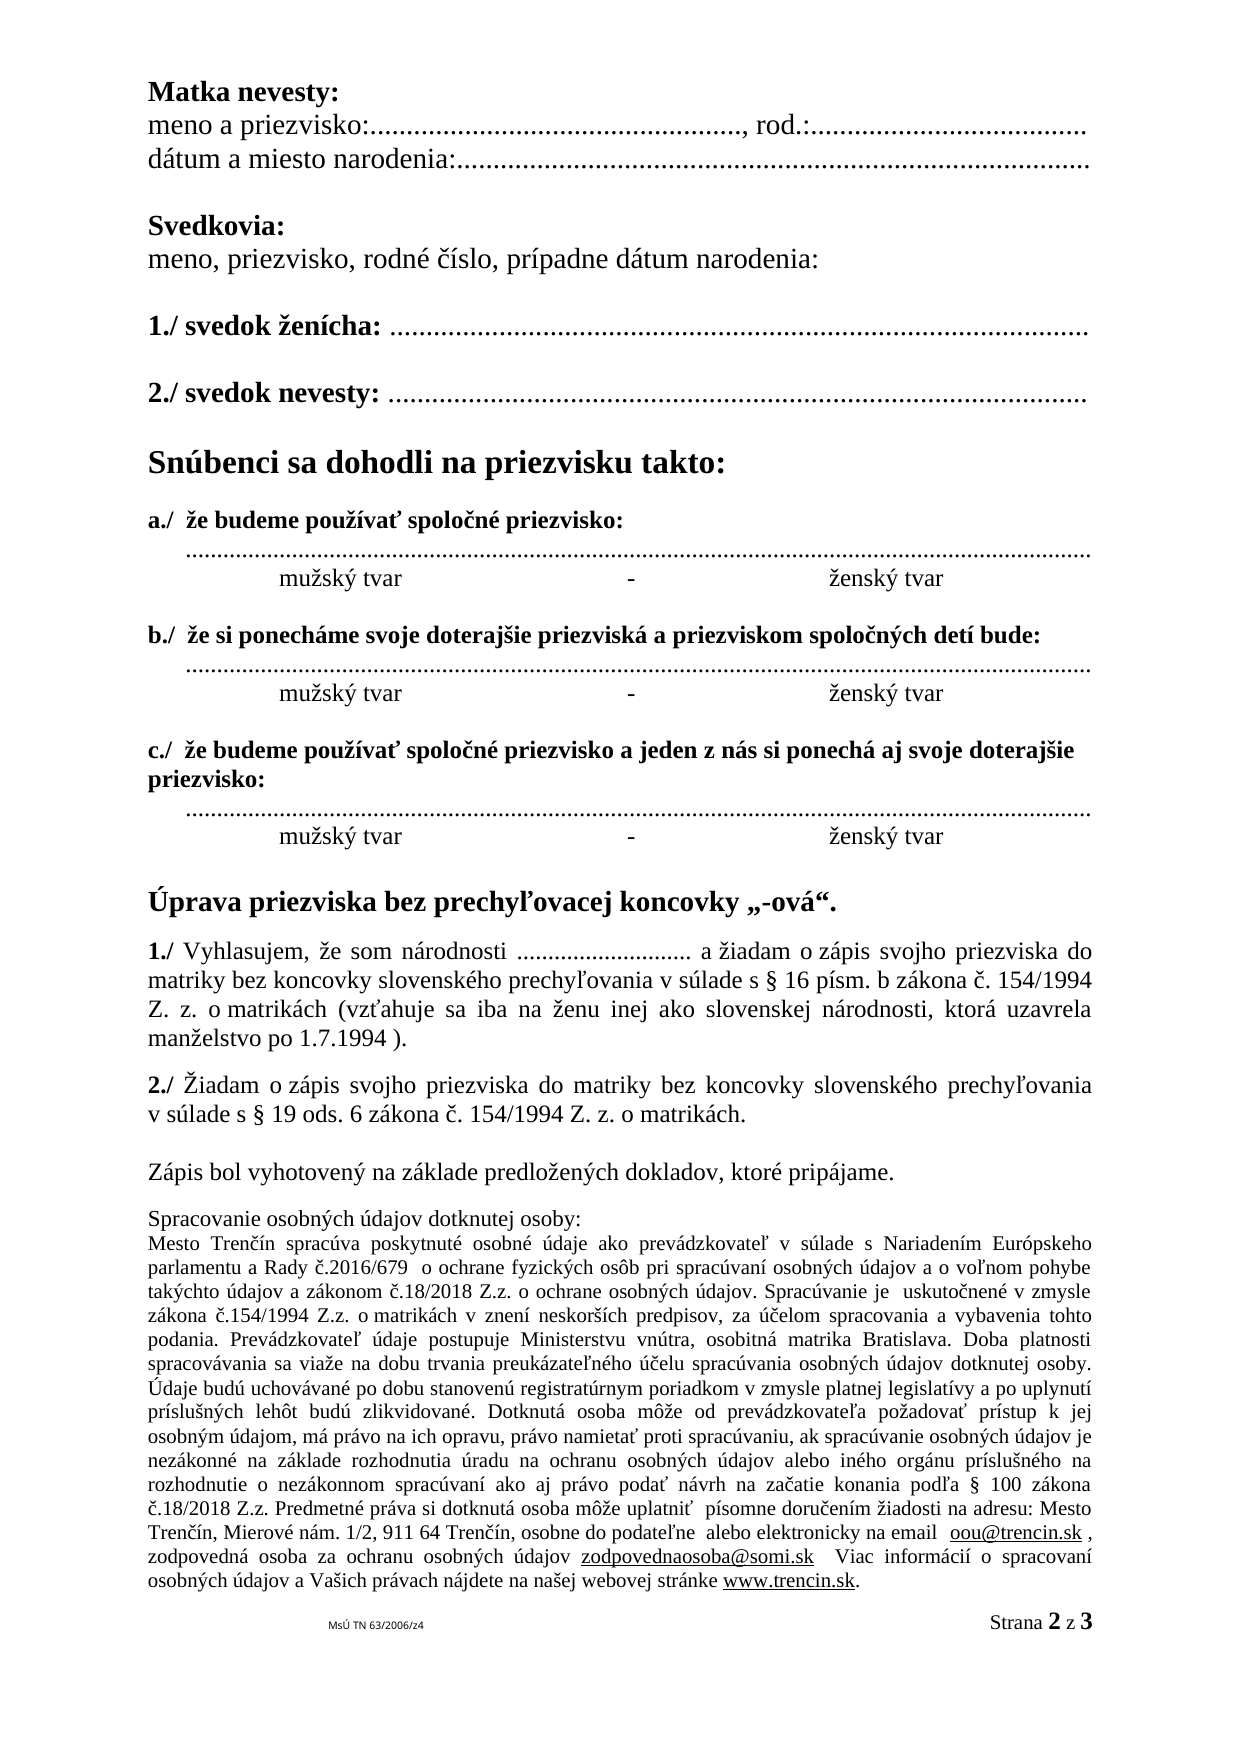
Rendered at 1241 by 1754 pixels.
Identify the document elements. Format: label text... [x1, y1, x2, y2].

text 2./ svedok nevesty: ................................................................................................ [148, 376, 1093, 409]
text ................................................................................................................................................. [148, 534, 1093, 563]
text dátum a miesto narodenia:....................................................................................... [148, 141, 1093, 174]
text mužský tvar - ženský tvar [148, 821, 1093, 850]
text ................................................................................................................................................. [148, 793, 1093, 821]
text mužský tvar - ženský tvar [148, 563, 1093, 591]
text Mesto Trenčín spracúva poskytnuté osobné údaje ako prevádzkovateľ v súlade s Nariadením Európskeho parlamentu a Rady č.2016/679 o ochrane fyzických osôb pri spracúvaní osobných údajov a o voľnom pohybe takýchto údajov a zákonom č.18/2018 Z.z. o ochrane osobných údajov. Spracúvanie je uskutočnené v zmysle zákona č.154/1994 Z.z. o matrikách v znení neskorších predpisov, za účelom spracovania a vybavenia tohto podania. Prevádzkovateľ údaje postupuje Ministerstvu vnútra, osobitná matrika Bratislava. Doba platnosti spracovávania sa viaže na dobu trvania preukázateľného účelu spracúvania osobných údajov dotknutej osoby. Údaje budú uchovávané po dobu stanovenú registratúrnym poriadkom v zmysle platnej legislatívy a po uplynutí príslušných lehôt budú zlikvidované. Dotknutá osoba môže od prevádzkovateľa požadovať prístup k jej osobným údajom, má právo na ich opravu, právo namietať proti spracúvaniu, ak spracúvanie osobných údajov je nezákonné na základe rozhodnutia úradu na ochranu osobných údajov alebo iného orgánu príslušného na rozhodnutie o nezákonnom spracúvaní ako aj právo podať návrh na začatie konania podľa § 100 zákona č.18/2018 Z.z. Predmetné práva si dotknutá osoba môže uplatniť písomne doručením žiadosti na adresu: Mesto Trenčín, Mierové nám. 1/2, 911 64 Trenčín, osobne do podateľne alebo elektronicky na email oou@trencin.sk , zodpovedná osoba za ochranu osobných údajov zodpovednaosoba@somi.sk Viac informácií o spracovaní osobných údajov a Vašich právach nájdete na našej webovej stránke www.trencin.sk. [148, 1231, 1093, 1592]
text Zápis bol vyhotovený na základe predložených dokladov, ktoré pripájame. [148, 1157, 1093, 1186]
text Snúbenci sa dohodli na priezvisku takto: [148, 443, 1093, 481]
text b./ že si ponecháme svoje doterajšie priezviská a priezviskom spoločných detí bude: [148, 620, 1093, 649]
text Úprava priezviska bez prechyľovacej koncovky „-ová“. [148, 884, 1093, 917]
text meno a priezvisko:..................................................., rod.:...................................... [148, 107, 1093, 141]
text 1./ svedok ženícha: ................................................................................................ [148, 308, 1093, 342]
text ................................................................................................................................................. [148, 649, 1093, 678]
text mužský tvar - ženský tvar [148, 678, 1093, 706]
text Spracovanie osobných údajov dotknutej osoby: [148, 1205, 1093, 1231]
text a./ že budeme používať spoločné priezvisko: [148, 505, 1093, 534]
text meno, priezvisko, rodné číslo, prípadne dátum narodenia: [148, 241, 1093, 275]
text c./ že budeme používať spoločné priezvisko a jeden z nás si ponechá aj svoje doterajšie priezvisko: [148, 735, 1093, 793]
text Matka nevesty: [148, 74, 1093, 107]
text 1./ Vyhlasujem, že som národnosti ............................ a žiadam o zápis svojho priezviska do matriky bez koncovky slovenského prechyľovania v súlade s § 16 písm. b zákona č. 154/1994 Z. z. o matrikách (vzťahuje sa iba na ženu inej ako slovenskej národnosti, ktorá uzavrela manželstvo po 1.7.1994 ). [148, 936, 1093, 1051]
text Svedkovia: [148, 208, 1093, 241]
text 2./ Žiadam o zápis svojho priezviska do matriky bez koncovky slovenského prechyľovania v súlade s § 19 ods. 6 zákona č. 154/1994 Z. z. o matrikách. [148, 1071, 1093, 1128]
